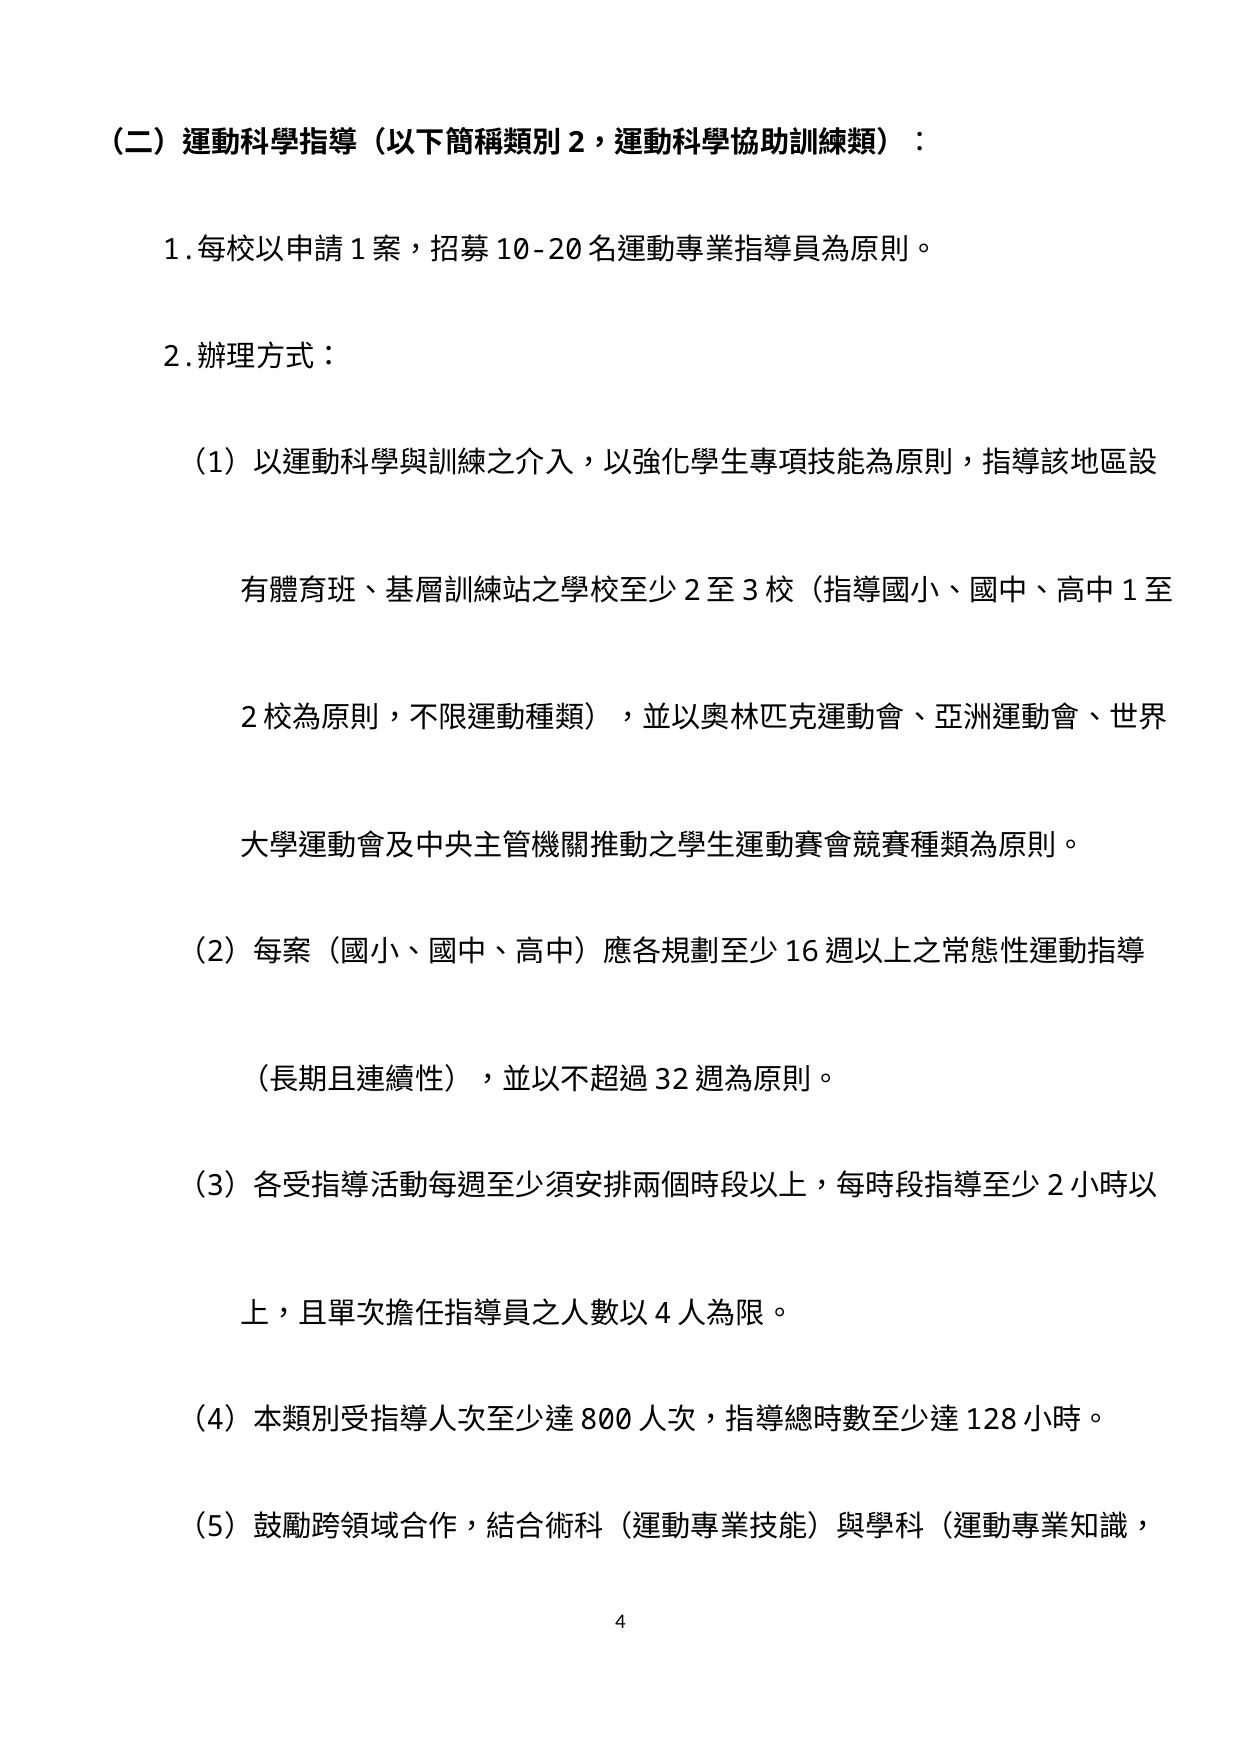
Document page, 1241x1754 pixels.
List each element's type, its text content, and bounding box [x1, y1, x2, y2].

text （5）鼓勵跨領域合作，結合術科（運動專業技能）與學科（運動專業知識， [177, 1482, 1181, 1544]
text （二）運動科學指導（以下簡稱類別2，運動科學協助訓練類）： [95, 99, 1181, 161]
text 1.每校以申請1案，招募10-20名運動專業指導員為原則。 [162, 205, 1181, 268]
text （3）各受指導活動每週至少須安排兩個時段以上，每時段指導至少2小時以上，且單次擔任指導員之人數以4人為限。 [177, 1141, 1181, 1331]
text （1）以運動科學與訓練之介入，以強化學生專項技能為原則，指導該地區設有體育班、基層訓練站之學校至少2至3校（指導國小、國中、高中1至2校為原則，不限運動種類），並以奧林匹克運動會、亞洲運動會、世界大學運動會及中央主管機關推動之學生運動賽會競賽種類為原則。 [177, 418, 1181, 863]
text （2）每案（國小、國中、高中）應各規劃至少16週以上之常態性運動指導（長期且連續性），並以不超過32週為原則。 [177, 907, 1181, 1097]
text （4）本類別受指導人次至少達800人次，指導總時數至少達128小時。 [177, 1375, 1181, 1438]
text 2.辦理方式： [162, 312, 1181, 374]
